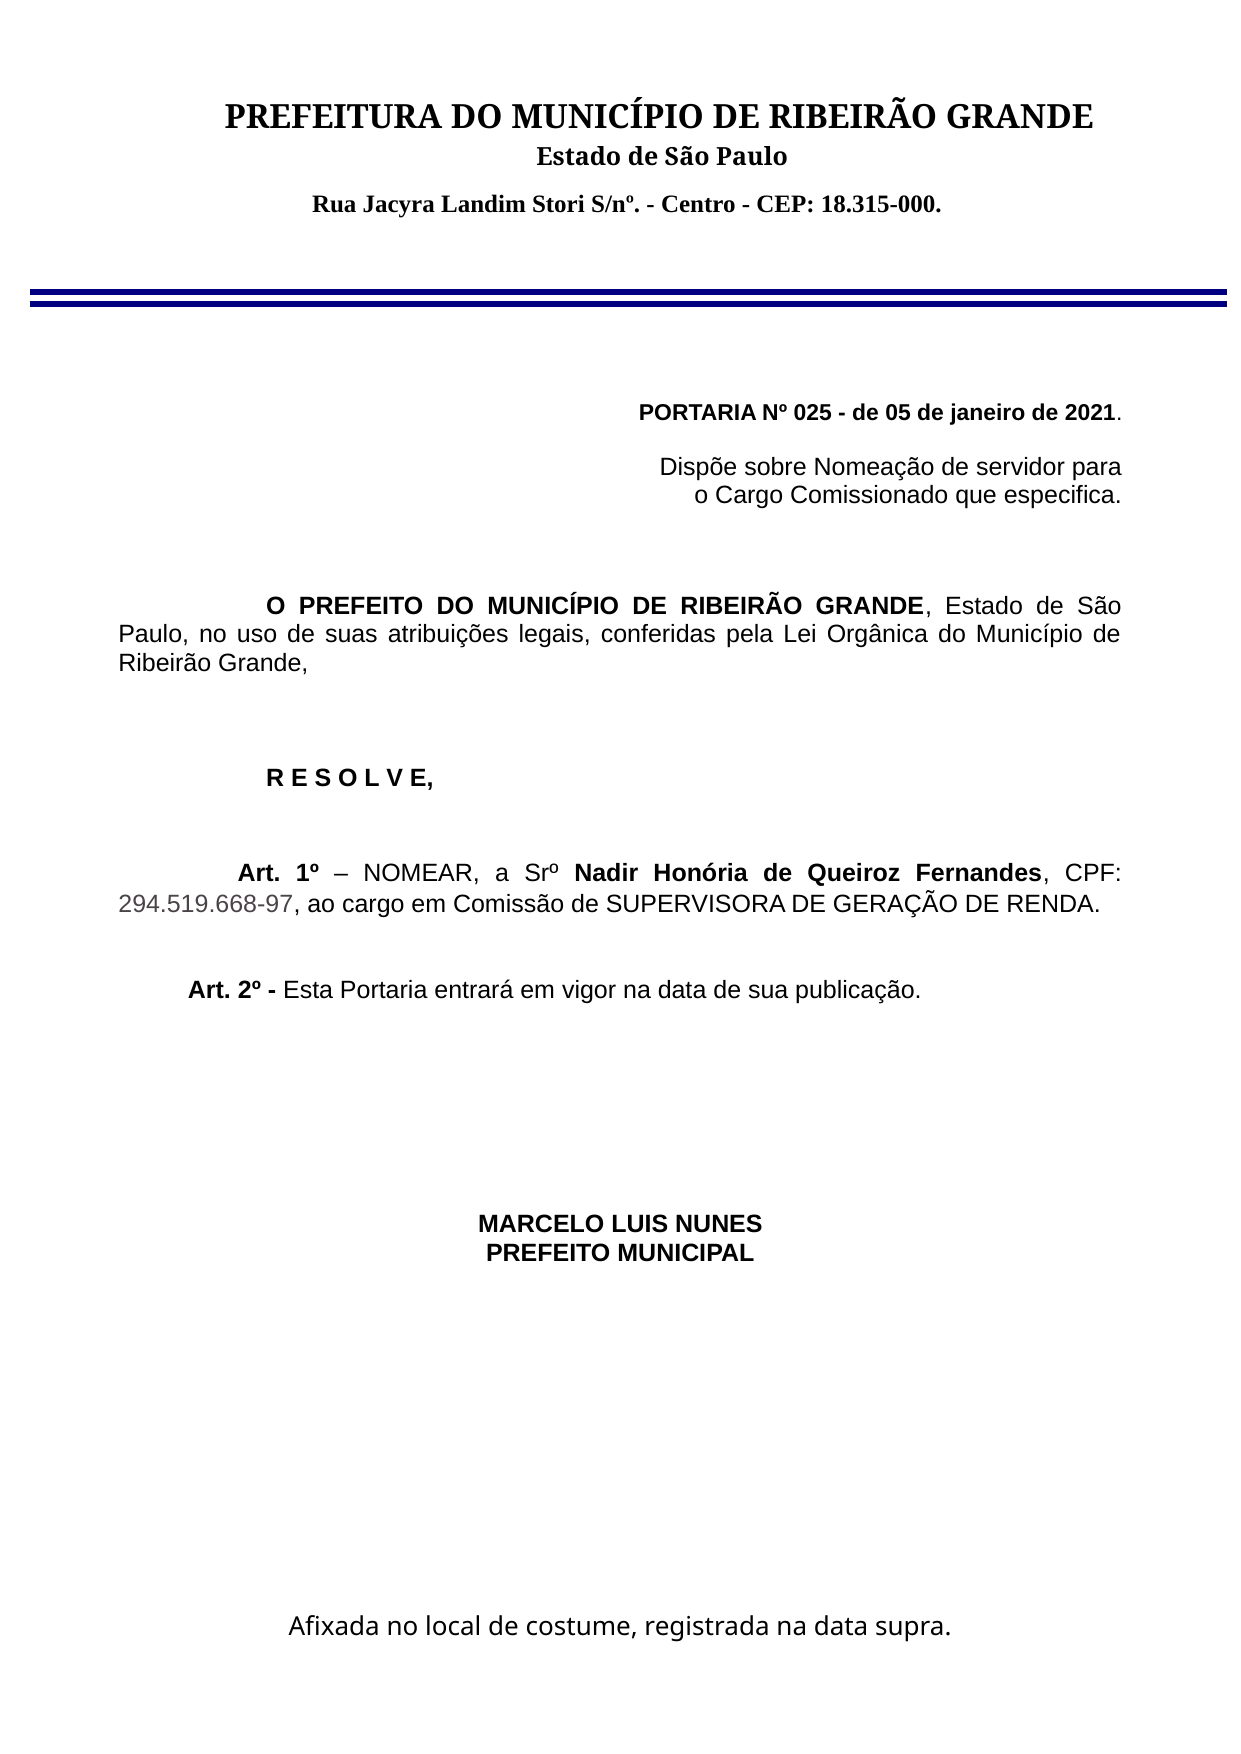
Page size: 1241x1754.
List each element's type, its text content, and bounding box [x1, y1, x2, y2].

text PORTARIA Nº 025 - de 05 de janeiro de 2021. [118, 399, 1122, 425]
text PREFEITO MUNICIPAL [118, 1238, 1122, 1267]
text MARCELO LUIS NUNES [118, 1209, 1122, 1238]
text O PREFEITO DO MUNICÍPIO DE RIBEIRÃO GRANDE, Estado de São Paulo, no uso de suas atribuições legais, conferidas pela Lei Orgânica do Município de Ribeirão Grande, [118, 591, 1122, 677]
text Dispõe sobre Nomeação de servidor para o Cargo Comissionado que especifica. [561, 452, 1122, 509]
text R E S O L V E, [266, 763, 1122, 792]
text Art. 2º - Esta Portaria entrará em vigor na data de sua publicação. [118, 975, 1122, 1004]
text Art. 1º – NOMEAR, a Srº Nadir Honória de Queiroz Fernandes, CPF: 294.519.668-97, ao cargo em Comissão de SUPERVISORA DE GERAÇÃO DE RENDA. [118, 855, 1122, 918]
